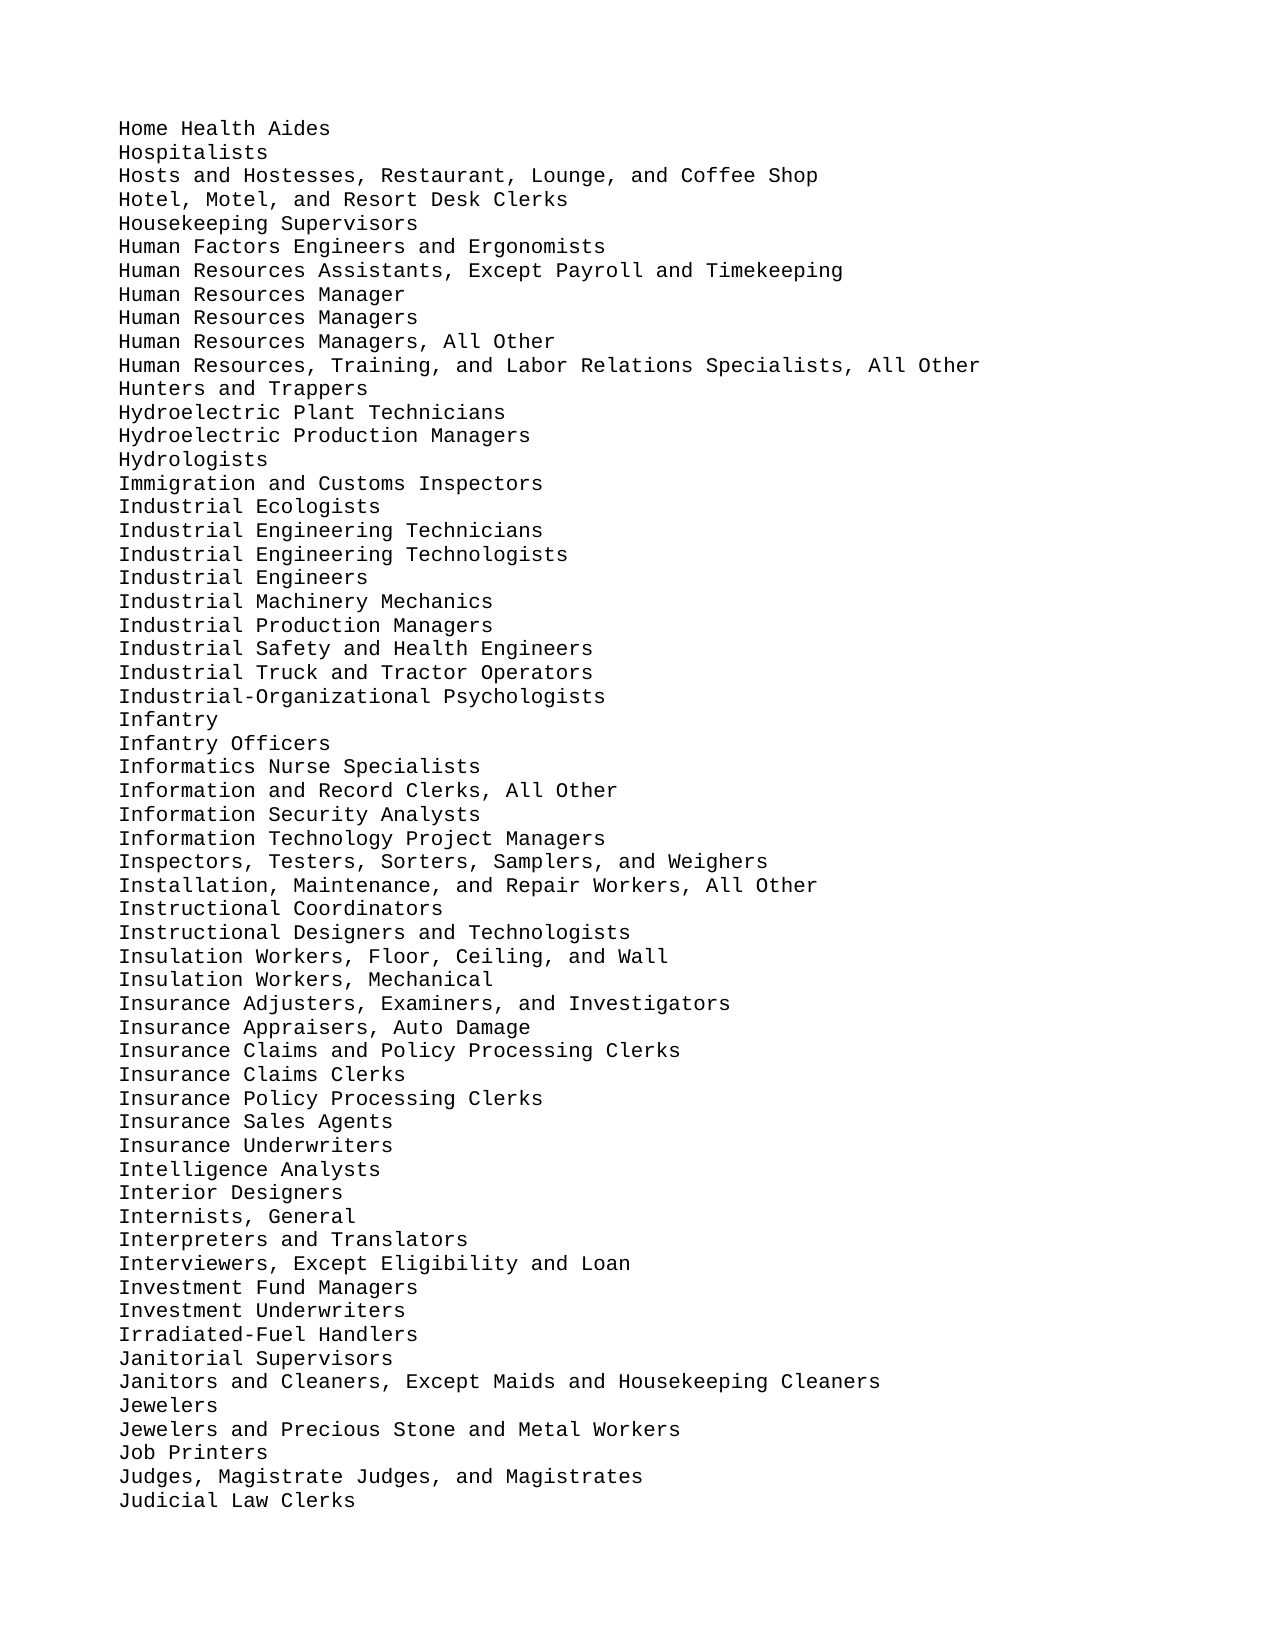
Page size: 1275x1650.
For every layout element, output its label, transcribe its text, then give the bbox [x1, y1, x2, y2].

text Insurance Underwriters [118, 1135, 1157, 1158]
text Human Resources Managers, All Other [118, 331, 1157, 354]
text Information Security Analysts [118, 804, 1157, 827]
text Housekeeping Supervisors [118, 213, 1157, 236]
text Job Printers [118, 1442, 1157, 1466]
text Hydroelectric Plant Technicians [118, 402, 1157, 426]
text Jewelers [118, 1395, 1157, 1419]
text Insurance Policy Processing Clerks [118, 1088, 1157, 1111]
text Industrial-Organizational Psychologists [118, 686, 1157, 709]
text Installation, Maintenance, and Repair Workers, All Other [118, 875, 1157, 898]
text Intelligence Analysts [118, 1158, 1157, 1182]
text Information Technology Project Managers [118, 827, 1157, 851]
text Interviewers, Except Eligibility and Loan [118, 1253, 1157, 1277]
text Insurance Claims and Policy Processing Clerks [118, 1040, 1157, 1064]
text Irradiated-Fuel Handlers [118, 1324, 1157, 1348]
text Insurance Adjusters, Examiners, and Investigators [118, 993, 1157, 1017]
text Investment Underwriters [118, 1300, 1157, 1324]
text Industrial Engineers [118, 567, 1157, 591]
text Insurance Sales Agents [118, 1111, 1157, 1135]
text Instructional Coordinators [118, 898, 1157, 922]
text Judges, Magistrate Judges, and Magistrates [118, 1466, 1157, 1489]
text Industrial Ecologists [118, 496, 1157, 520]
text Insurance Claims Clerks [118, 1064, 1157, 1088]
text Internists, General [118, 1206, 1157, 1229]
text Immigration and Customs Inspectors [118, 473, 1157, 496]
text Industrial Machinery Mechanics [118, 591, 1157, 615]
text Instructional Designers and Technologists [118, 922, 1157, 946]
text Informatics Nurse Specialists [118, 757, 1157, 780]
text Insulation Workers, Mechanical [118, 969, 1157, 993]
text Hotel, Motel, and Resort Desk Clerks [118, 189, 1157, 213]
text Home Health Aides [118, 118, 1157, 142]
text Inspectors, Testers, Sorters, Samplers, and Weighers [118, 851, 1157, 875]
text Industrial Engineering Technicians [118, 520, 1157, 544]
text Investment Fund Managers [118, 1277, 1157, 1300]
text Human Resources Assistants, Except Payroll and Timekeeping [118, 260, 1157, 284]
text Industrial Safety and Health Engineers [118, 638, 1157, 662]
text Human Resources, Training, and Labor Relations Specialists, All Other [118, 354, 1157, 378]
text Hosts and Hostesses, Restaurant, Lounge, and Coffee Shop [118, 165, 1157, 189]
text Jewelers and Precious Stone and Metal Workers [118, 1419, 1157, 1442]
text Infantry Officers [118, 733, 1157, 757]
text Industrial Truck and Tractor Operators [118, 662, 1157, 686]
text Hydrologists [118, 449, 1157, 473]
text Hunters and Trappers [118, 378, 1157, 402]
text Interior Designers [118, 1182, 1157, 1206]
text Judicial Law Clerks [118, 1489, 1157, 1513]
text Hospitalists [118, 142, 1157, 165]
text Human Factors Engineers and Ergonomists [118, 236, 1157, 260]
text Hydroelectric Production Managers [118, 426, 1157, 449]
text Information and Record Clerks, All Other [118, 780, 1157, 804]
text Infantry [118, 709, 1157, 733]
text Insulation Workers, Floor, Ceiling, and Wall [118, 946, 1157, 969]
text Interpreters and Translators [118, 1229, 1157, 1253]
text Insurance Appraisers, Auto Damage [118, 1017, 1157, 1040]
text Janitorial Supervisors [118, 1348, 1157, 1371]
text Industrial Production Managers [118, 615, 1157, 638]
text Human Resources Managers [118, 307, 1157, 331]
text Industrial Engineering Technologists [118, 544, 1157, 567]
text Human Resources Manager [118, 284, 1157, 307]
text Janitors and Cleaners, Except Maids and Housekeeping Cleaners [118, 1371, 1157, 1395]
